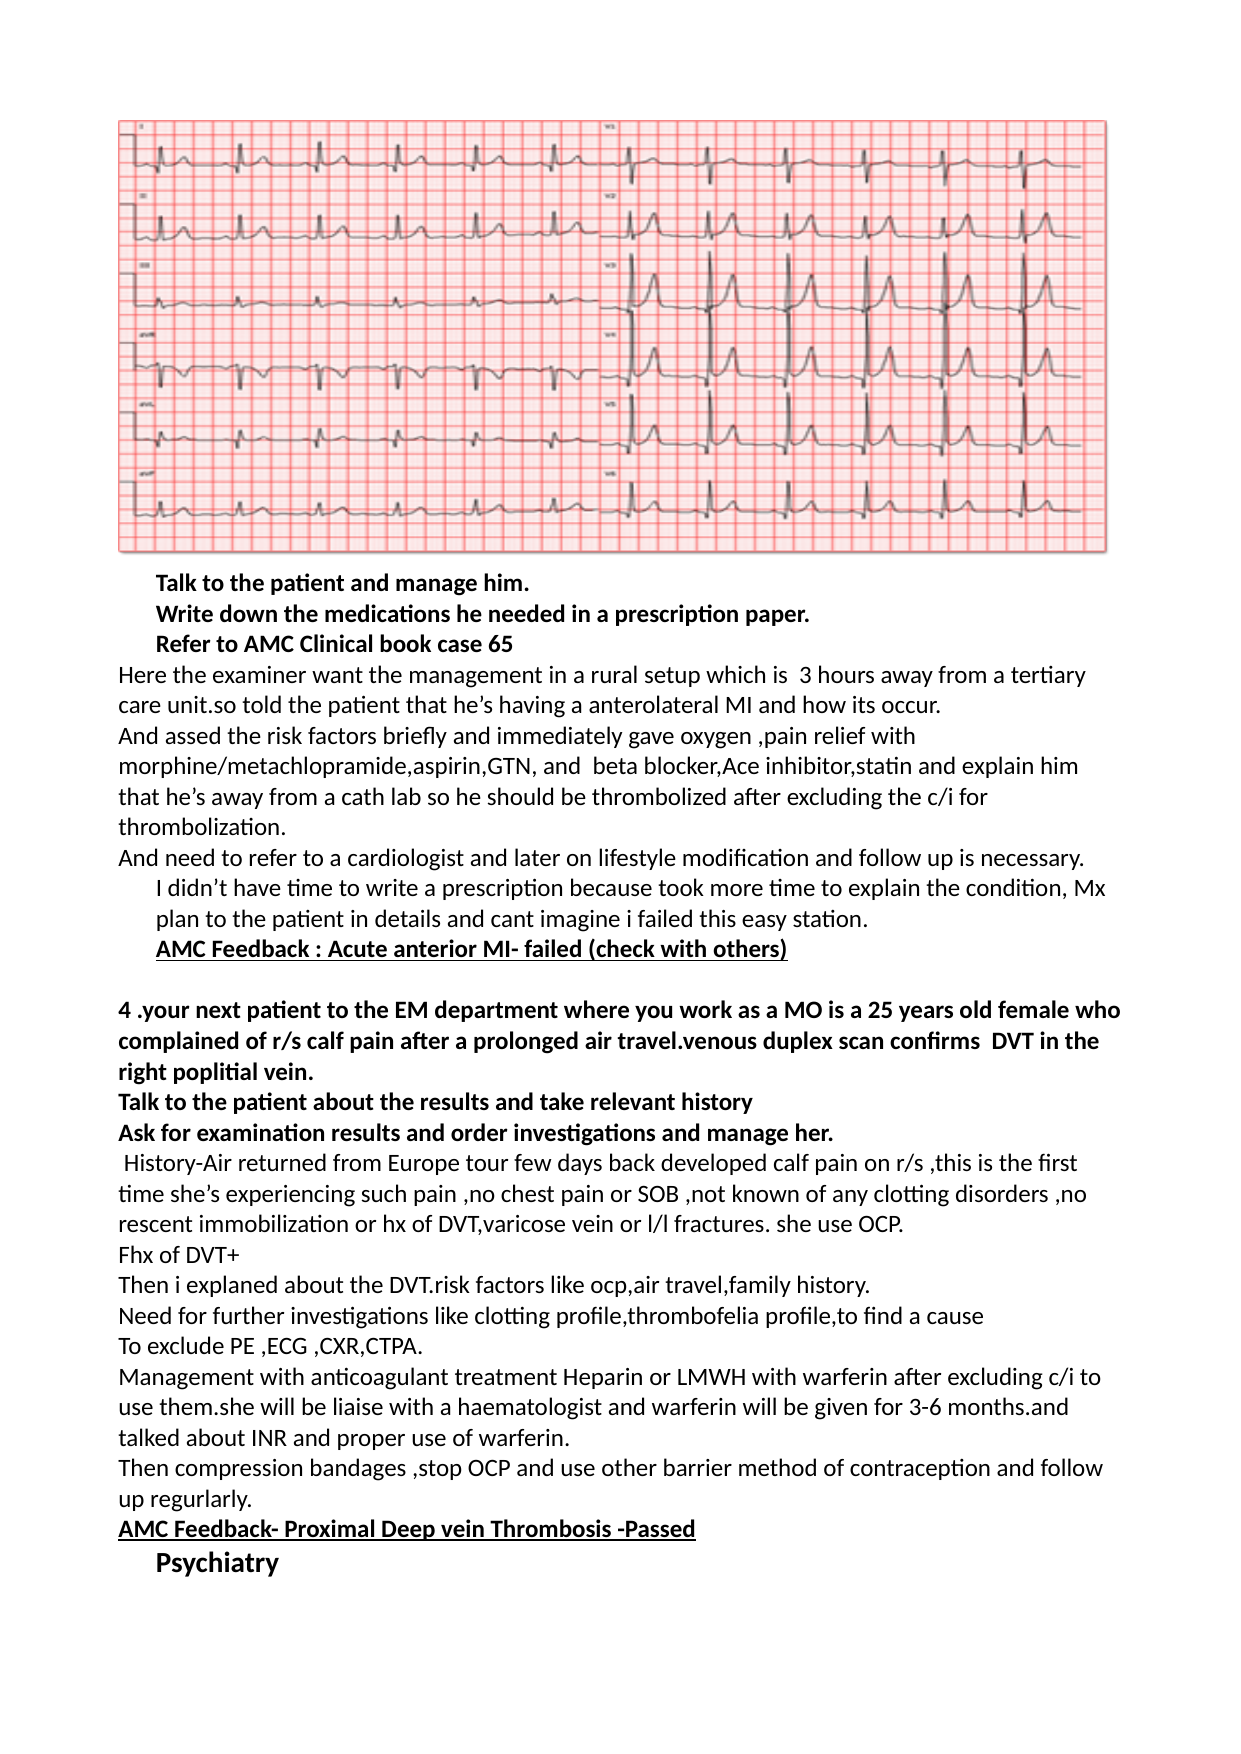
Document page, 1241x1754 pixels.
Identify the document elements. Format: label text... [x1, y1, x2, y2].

text Ask for examination results and order investigations and manage her. [118, 1117, 1122, 1147]
text AMC Feedback- Proximal Deep vein Thrombosis -Passed [118, 1513, 1122, 1544]
text Fhx of DVT+ [118, 1239, 1122, 1269]
text Then compression bandages ,stop OCP and use other barrier method of contraception and follow up regurlarly. [118, 1452, 1122, 1513]
text History-Air returned from Europe tour few days back developed calf pain on r/s ,this is the first time she’s experiencing such pain ,no chest pain or SOB ,not known of any clotting disorders ,no rescent immobilization or hx of DVT,varicose vein or l/l fractures. she use OCP. [118, 1147, 1122, 1239]
text Talk to the patient about the results and take relevant history [118, 1086, 1122, 1117]
text Need for further investigations like clotting profile,thrombofelia profile,to find a cause [118, 1300, 1122, 1330]
text Write down the medications he needed in a prescription paper. [156, 598, 1122, 628]
picture [118, 120, 1120, 568]
text Psychiatry [156, 1544, 1122, 1579]
text And need to refer to a cardiologist and later on lifestyle modification and follow up is necessary. [118, 842, 1122, 872]
text AMC Feedback : Acute anterior MI- failed (check with others) [156, 933, 1122, 964]
text 4 .your next patient to the EM department where you work as a MO is a 25 years old female who complained of r/s calf pain after a prolonged air travel.venous duplex scan confirms DVT in the right poplitial vein. [118, 994, 1122, 1086]
text Then i explaned about the DVT.risk factors like ocp,air travel,family history. [118, 1269, 1122, 1300]
text To exclude PE ,ECG ,CXR,CTPA. [118, 1330, 1122, 1361]
text I didn’t have time to write a prescription because took more time to explain the condition, Mx plan to the patient in details and cant imagine i failed this easy station. [156, 872, 1122, 933]
text And assed the risk factors briefly and immediately gave oxygen ,pain relief with morphine/metachlopramide,aspirin,GTN, and beta blocker,Ace inhibitor,statin and explain him that he’s away from a cath lab so he should be thrombolized after excluding the c/i for thrombolization. [118, 720, 1122, 842]
text Management with anticoagulant treatment Heparin or LMWH with warferin after excluding c/i to use them.she will be liaise with a haematologist and warferin will be given for 3-6 months.and talked about INR and proper use of warferin. [118, 1361, 1122, 1452]
text Here the examiner want the management in a rural setup which is 3 hours away from a tertiary care unit.so told the patient that he’s having a anterolateral MI and how its occur. [118, 659, 1122, 720]
text Talk to the patient and manage him. [156, 567, 1122, 598]
text Refer to AMC Clinical book case 65 [156, 628, 1122, 659]
